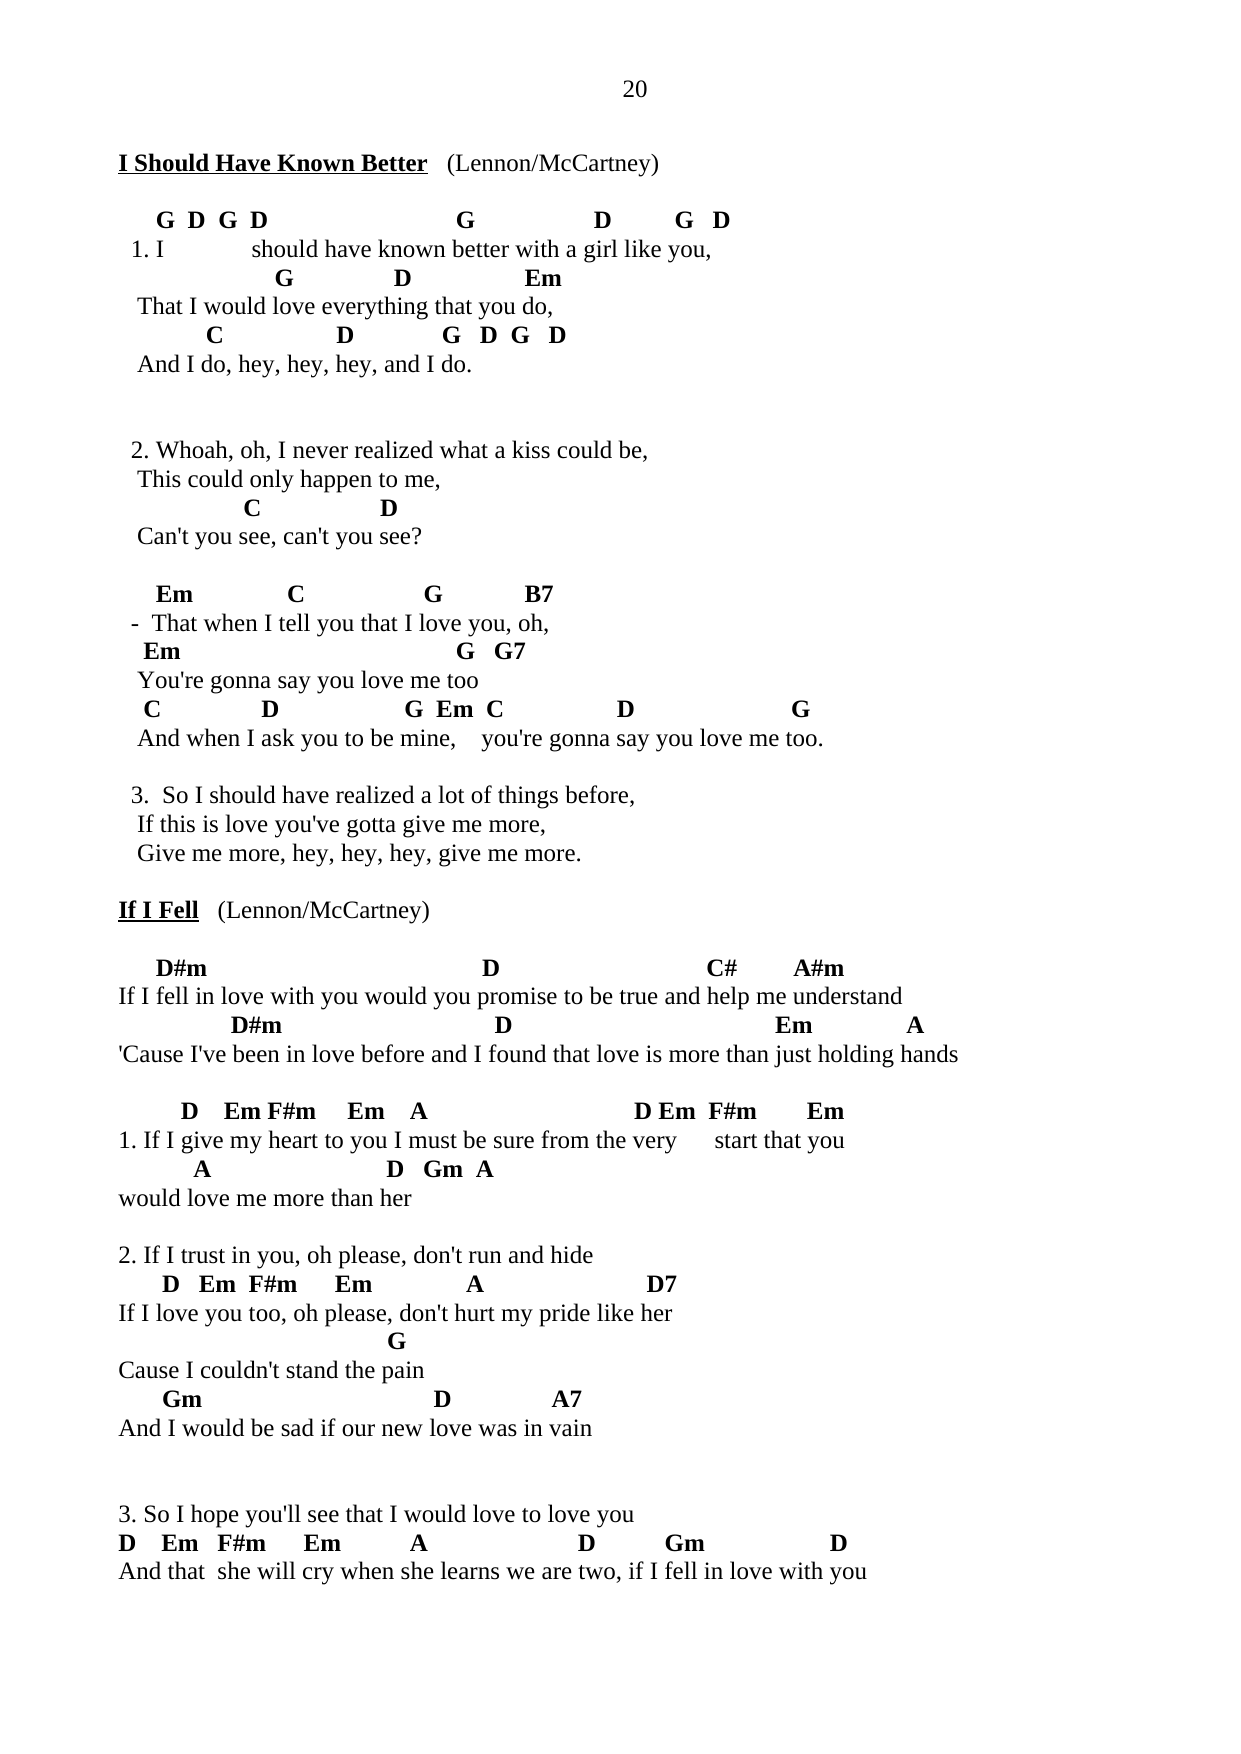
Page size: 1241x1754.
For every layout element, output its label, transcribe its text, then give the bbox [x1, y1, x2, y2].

text - That when I tell you that I love you, oh, [118, 608, 1152, 636]
text And I do, hey, hey, hey, and I do. [118, 349, 1152, 378]
text 3. So I hope you'll see that I would love to love you [118, 1499, 1152, 1528]
text would love me more than her [118, 1183, 1152, 1211]
text 1. I should have known better with a girl like you, [118, 234, 1152, 263]
text This could only happen to me, C D [118, 464, 1152, 521]
text 2. Whoah, oh, I never realized what a kiss could be, [118, 435, 1152, 464]
text D Em F#m Em A D Em F#m Em [118, 1096, 1152, 1125]
text If I fell in love with you would you promise to be true and help me understand [118, 981, 1152, 1010]
text And I would be sad if our new love was in vain [118, 1413, 1152, 1441]
text G D Em [118, 263, 1152, 291]
text C D G Em C D G [118, 694, 1152, 723]
text C D G D G D [118, 320, 1152, 349]
text D#m D Em A [118, 1010, 1152, 1039]
text G D G D G D G D [118, 205, 1152, 234]
text G [118, 1326, 1152, 1355]
text Give me more, hey, hey, hey, give me more. [118, 838, 1152, 866]
text D#m D C# A#m [118, 953, 1152, 981]
text And when I ask you to be mine, you're gonna say you love me too. [118, 723, 1152, 751]
text And that she will cry when she learns we are two, if I fell in love with you [118, 1556, 1152, 1585]
text Gm D A7 [118, 1384, 1152, 1413]
text Cause I couldn't stand the pain [118, 1355, 1152, 1384]
text If I Fell (Lennon/McCartney) [118, 895, 1152, 924]
text 1. If I give my heart to you I must be sure from the very start that you [118, 1125, 1152, 1154]
text If I love you too, oh please, don't hurt my pride like her [118, 1298, 1152, 1326]
text If this is love you've gotta give me more, [118, 809, 1152, 838]
text D Em F#m Em A D7 [118, 1269, 1152, 1298]
text 'Cause I've been in love before and I found that love is more than just holding hands [118, 1039, 1152, 1068]
text I Should Have Known Better (Lennon/McCartney) [118, 148, 1152, 176]
text Can't you see, can't you see? [118, 521, 1152, 550]
text Em C G B7 [118, 579, 1152, 608]
text That I would love everything that you do, [118, 291, 1152, 320]
text Em G G7 [118, 636, 1152, 665]
text You're gonna say you love me too [118, 665, 1152, 694]
text 2. If I trust in you, oh please, don't run and hide [118, 1240, 1152, 1269]
text 3. So I should have realized a lot of things before, [118, 780, 1152, 809]
text D Em F#m Em A D Gm D [118, 1528, 1152, 1556]
text A D Gm A [118, 1154, 1152, 1183]
